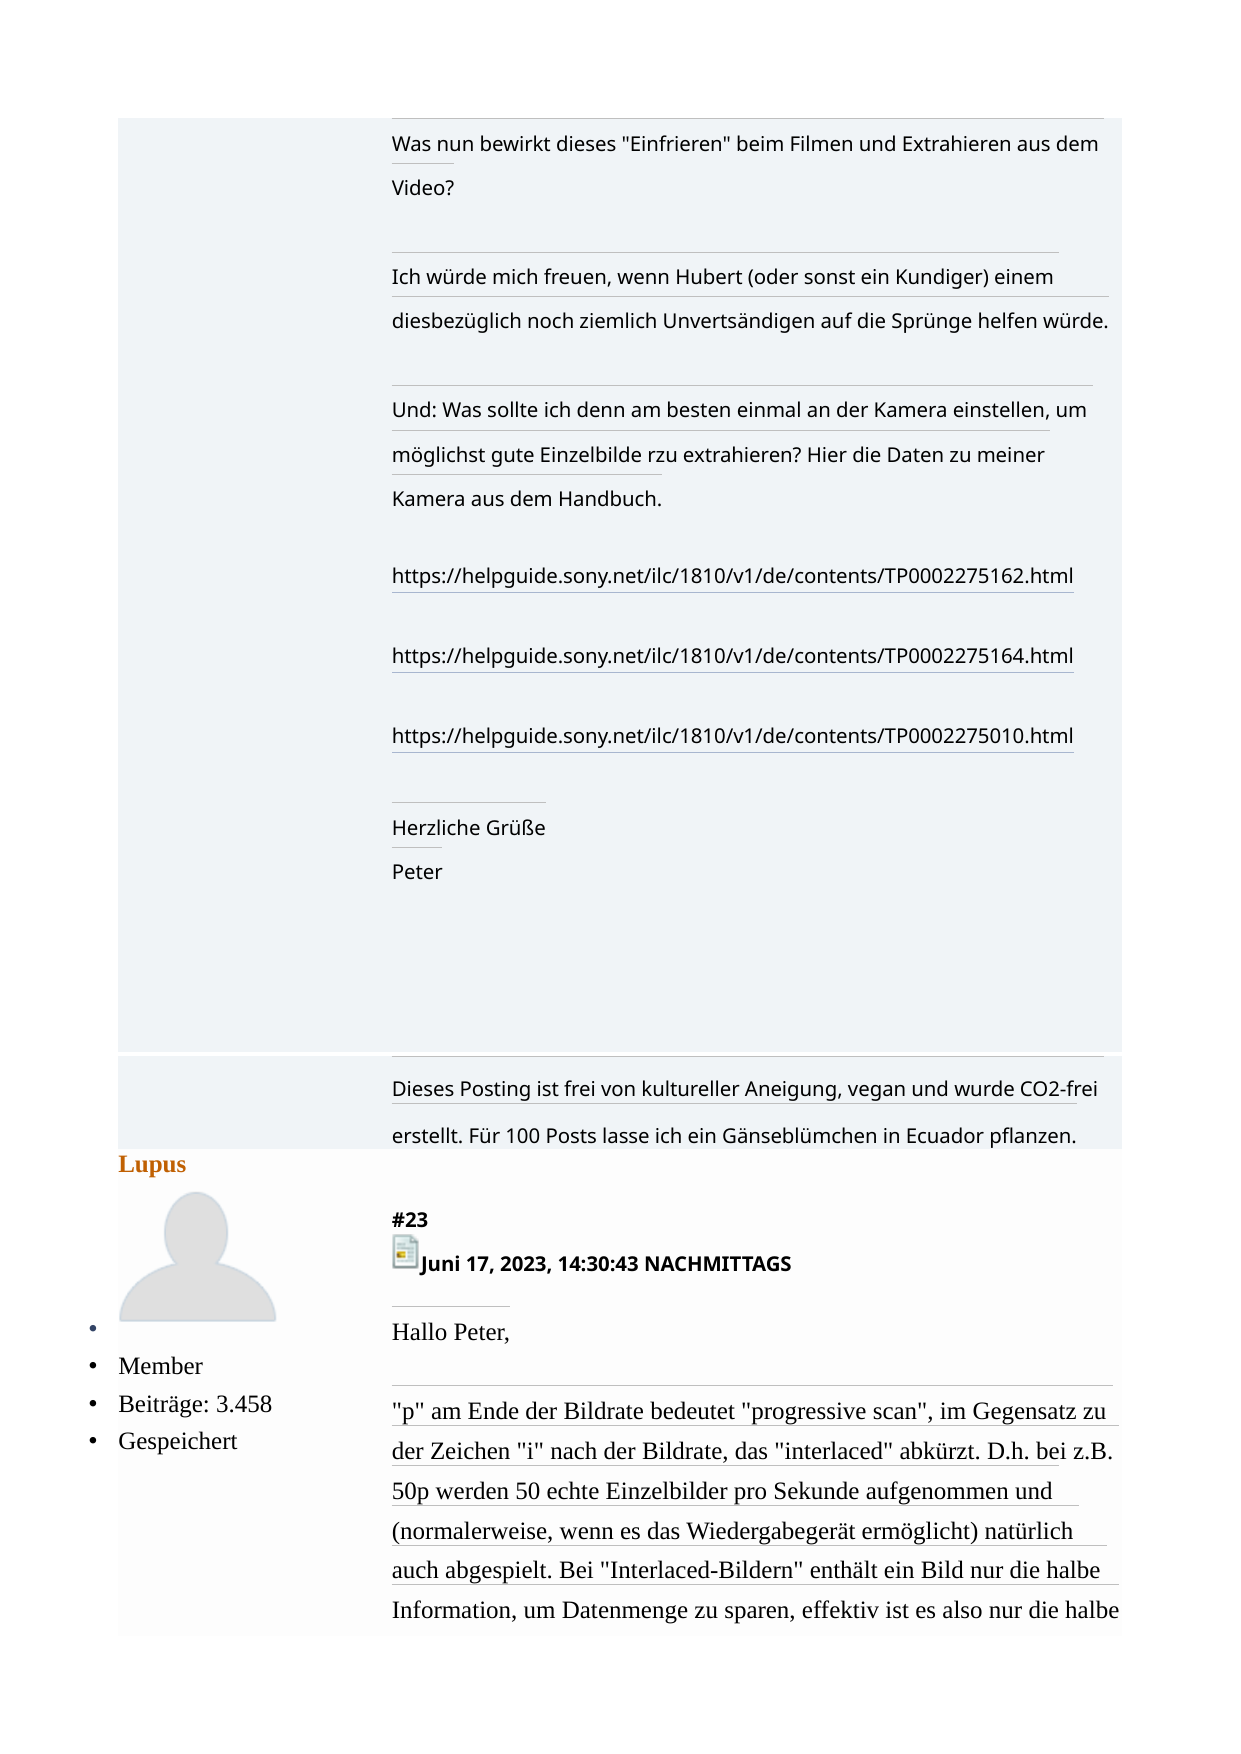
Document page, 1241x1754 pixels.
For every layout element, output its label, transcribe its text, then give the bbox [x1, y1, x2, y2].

list Member [118, 1351, 368, 1380]
picture [118, 1178, 278, 1338]
text Hallo Peter, "p" am Ende der Bildrate bedeutet "progressive scan", im Gegensatz zu der Zeichen "i" nach der Bildrate, das "interlaced" abkürzt. D.h. bei z.B. 50p werden 50 echte Einzelbilder pro Sekunde aufgenommen und (normalerweise, wenn es das Wiedergabegerät ermöglicht) natürlich auch abgespielt. Bei "Interlaced-Bildern" enthält ein Bild nur die halbe Information, um Datenmenge zu sparen, effektiv ist es also nur die halbe [392, 1306, 1122, 1624]
text #23 [392, 1206, 1122, 1233]
text Juni 17, 2023, 14:30:43 NACHMITTAGS [392, 1233, 1122, 1277]
list Gespeichert [118, 1426, 368, 1455]
picture [391, 1233, 421, 1271]
list Beiträge: 3.458 [118, 1389, 368, 1417]
text Was nun bewirkt dieses "Einfrieren" beim Filmen und Extrahieren aus dem Video? Ich würde mich freuen, wenn Hubert (oder sonst ein Kundiger) einem diesbezüglich noch ziemlich Unvertsändigen auf die Sprünge helfen würde. Und: Was sollte ich denn am besten einmal an der Kamera einstellen, um möglichst gute Einzelbilde rzu extrahieren? Hier die Daten zu meiner Kamera aus dem Handbuch. https://helpguide.sony.net/ilc/1810/v1/de/contents/TP0002275162.html https://helpguide.sony.net/ilc/1810/v1/de/contents/TP0002275164.html https://helpguide.sony.net/ilc/1810/v1/de/contents/TP0002275010.html Herzliche Grüße Peter [392, 118, 1122, 1052]
text Dieses Posting ist frei von kultureller Aneigung, vegan und wurde CO2-frei erstellt. Für 100 Posts lasse ich ein Gänseblümchen in Ecuador pflanzen. [392, 1056, 1122, 1149]
subtitle Lupus [118, 1149, 368, 1178]
